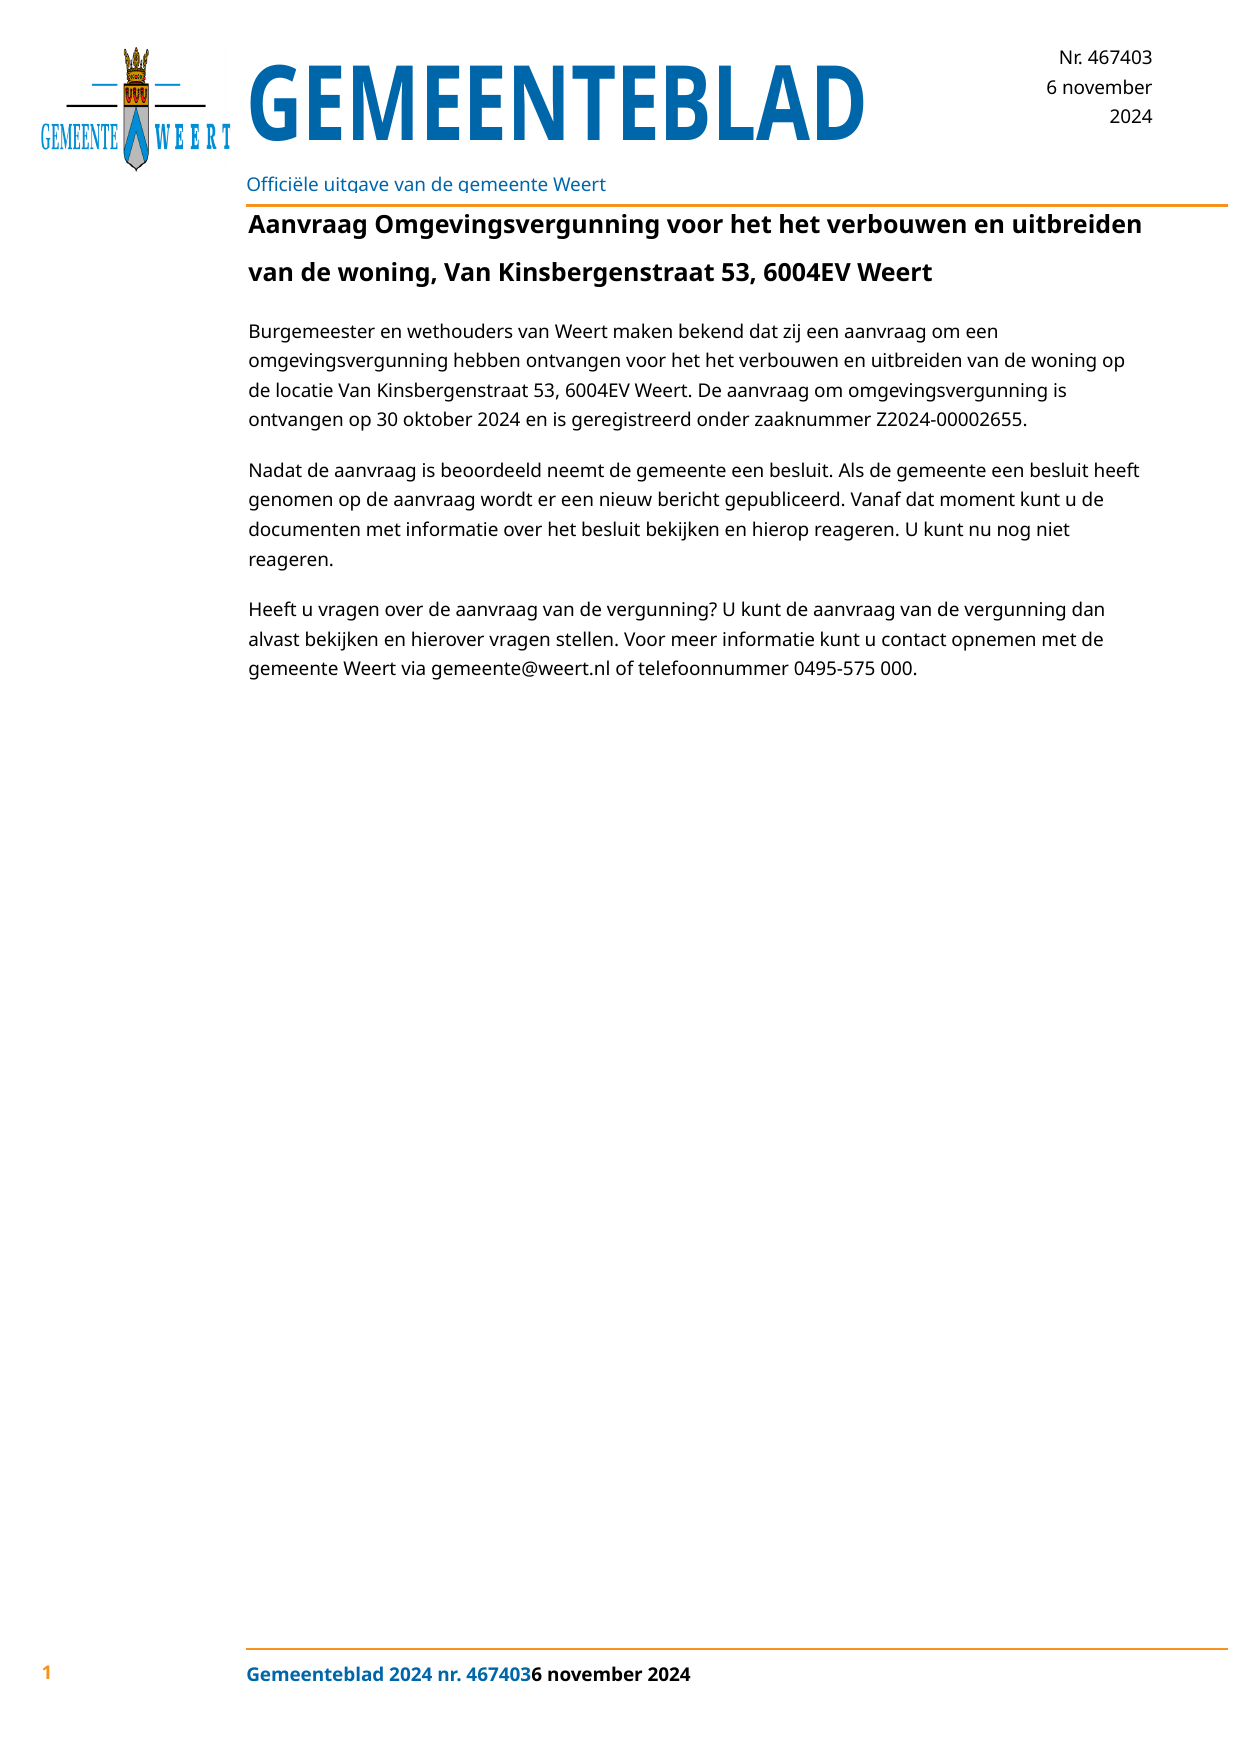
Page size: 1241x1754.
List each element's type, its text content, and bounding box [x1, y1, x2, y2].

picture [41, 47, 231, 172]
text Burgemeester en wethouders van Weert maken bekend dat zij een aanvraag om een omgevingsvergunning hebben ontvangen voor het het verbouwen en uitbreiden van de woning op de locatie Van Kinsbergenstraat 53, 6004EV Weert. De aanvraag om omgevingsvergunning is ontvangen op 30 oktober 2024 en is geregistreerd onder zaaknummer Z2024-00002655. [248, 318, 1152, 432]
text Nadat de aanvraag is beoordeeld neemt de gemeente een besluit. Als de gemeente een besluit heeft genomen op de aanvraag wordt er een nieuw bericht gepubliceerd. Vanaf dat moment kunt u de documenten met informatie over het besluit bekijken en hierop reageren. U kunt nu nog niet reageren. [248, 457, 1152, 572]
text Aanvraag Omgevingsvergunning voor het het verbouwen en uitbreiden van de woning, Van Kinsbergenstraat 53, 6004EV Weert [248, 207, 1152, 288]
text Heeft u vragen over de aanvraag van de vergunning? U kunt de aanvraag van de vergunning dan alvast bekijken en hierover vragen stellen. Voor meer informatie kunt u contact opnemen met de gemeente Weert via gemeente@weert.nl of telefoonnummer 0495-575 000. [248, 596, 1152, 681]
